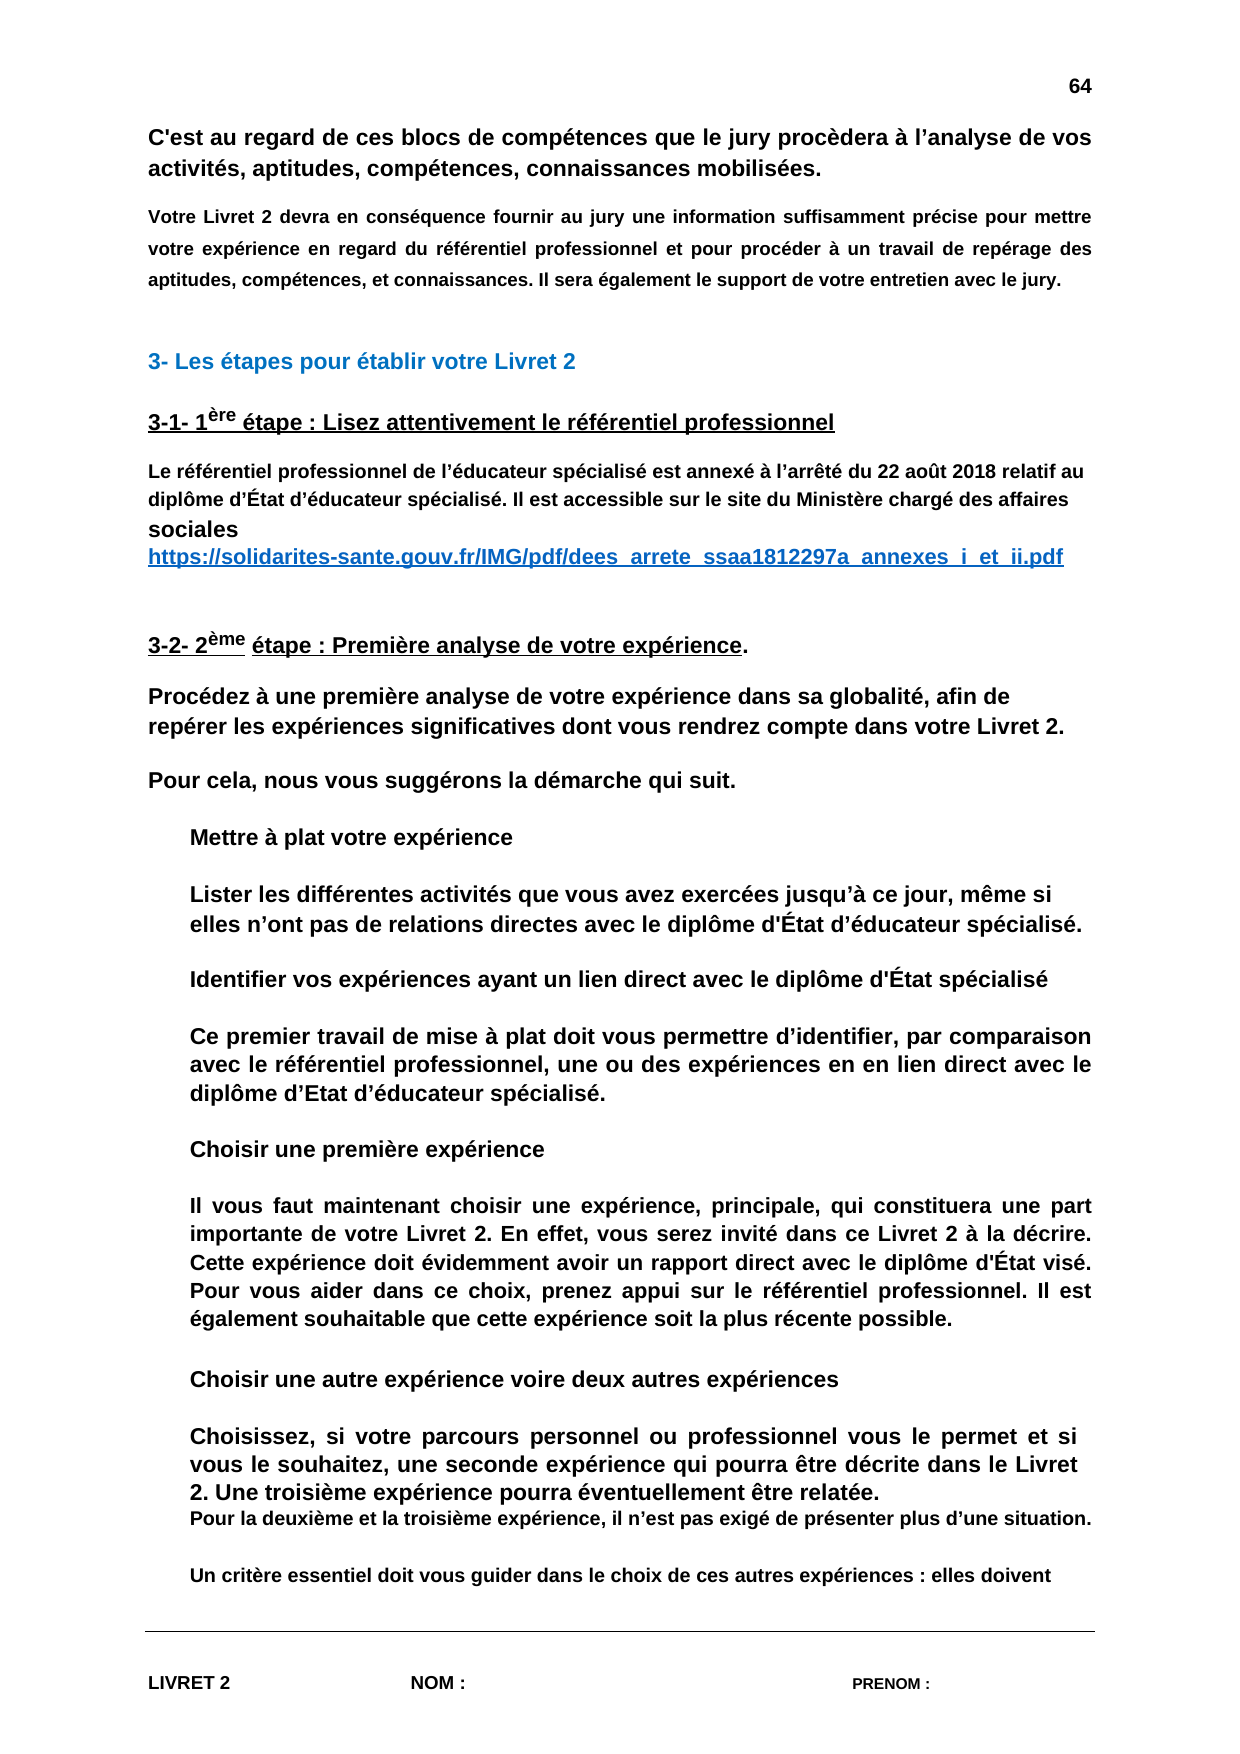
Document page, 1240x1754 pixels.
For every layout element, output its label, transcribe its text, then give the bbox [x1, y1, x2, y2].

text LIVRET 2 NOM : PRENOM : [148, 1670, 1093, 1694]
text Choisir une première expérience [189, 1136, 1093, 1162]
text Un critère essentiel doit vous guider dans le choix de ces autres expériences : elles doivent [189, 1564, 1093, 1587]
text Ce premier travail de mise à plat doit vous permettre d’identifier, par comparaison avec le référentiel professionnel, une ou des expériences en en lien direct avec le diplôme d’Etat d’éducateur spécialisé. [189, 1023, 1093, 1106]
text Choisir une autre expérience voire deux autres expériences [189, 1366, 1093, 1393]
text 3-1- 1ère étape : Lisez attentivement le référentiel professionnel [148, 403, 1093, 436]
text 3- Les étapes pour établir votre Livret 2 [148, 348, 1093, 374]
text Choisissez, si votre parcours personnel ou professionnel vous le permet et si vous le souhaitez, une seconde expérience qui pourra être décrite dans le Livret 2. Une troisième expérience pourra éventuellement être relatée. [189, 1423, 1078, 1506]
text Procédez à une première analyse de votre expérience dans sa globalité, afin de repérer les expériences significatives dont vous rendrez compte dans votre Livret 2. [148, 683, 1093, 739]
text Pour cela, nous vous suggérons la démarche qui suit. [148, 767, 1093, 793]
text C'est au regard de ces blocs de compétences que le jury procèdera à l’analyse de vos activités, aptitudes, compétences, connaissances mobilisées. [148, 123, 1093, 181]
text Le référentiel professionnel de l’éducateur spécialisé est annexé à l’arrêté du 22 août 2018 relatif au [148, 460, 1093, 482]
text 3-2- 2ème étape : Première analyse de votre expérience. [148, 627, 1093, 660]
text diplôme d’État d’éducateur spécialisé. Il est accessible sur le site du Ministère chargé des affaires [148, 488, 1093, 510]
text Mettre à plat votre expérience [189, 824, 1093, 851]
text sociales [148, 516, 1093, 542]
text Pour la deuxième et la troisième expérience, il n’est pas exigé de présenter plus d’une situation. [189, 1507, 1093, 1530]
text Votre Livret 2 devra en conséquence fournir au jury une information suffisamment précise pour mettre votre expérience en regard du référentiel professionnel et pour procéder à un travail de repérage des aptitudes, compétences, et connaissances. Il sera également le support de votre entretien avec le jury. [148, 206, 1093, 290]
text https://solidarites-sante.gouv.fr/IMG/pdf/dees_arrete_ssaa1812297a_annexes_i_et_ii.pdf [148, 543, 1093, 569]
text Identifier vos expériences ayant un lien direct avec le diplôme d'État spécialisé [189, 966, 1093, 992]
text Lister les différentes activités que vous avez exercées jusqu’à ce jour, même si elles n’ont pas de relations directes avec le diplôme d'État d’éducateur spécialisé. [189, 881, 1091, 937]
text 64 [1069, 74, 1093, 98]
text Il vous faut maintenant choisir une expérience, principale, qui constituera une part importante de votre Livret 2. En effet, vous serez invité dans ce Livret 2 à la décrire. Cette expérience doit évidemment avoir un rapport direct avec le diplôme d'État visé. Pour vous aider dans ce choix, prenez appui sur le référentiel professionnel. Il est également souhaitable que cette expérience soit la plus récente possible. [189, 1192, 1093, 1331]
